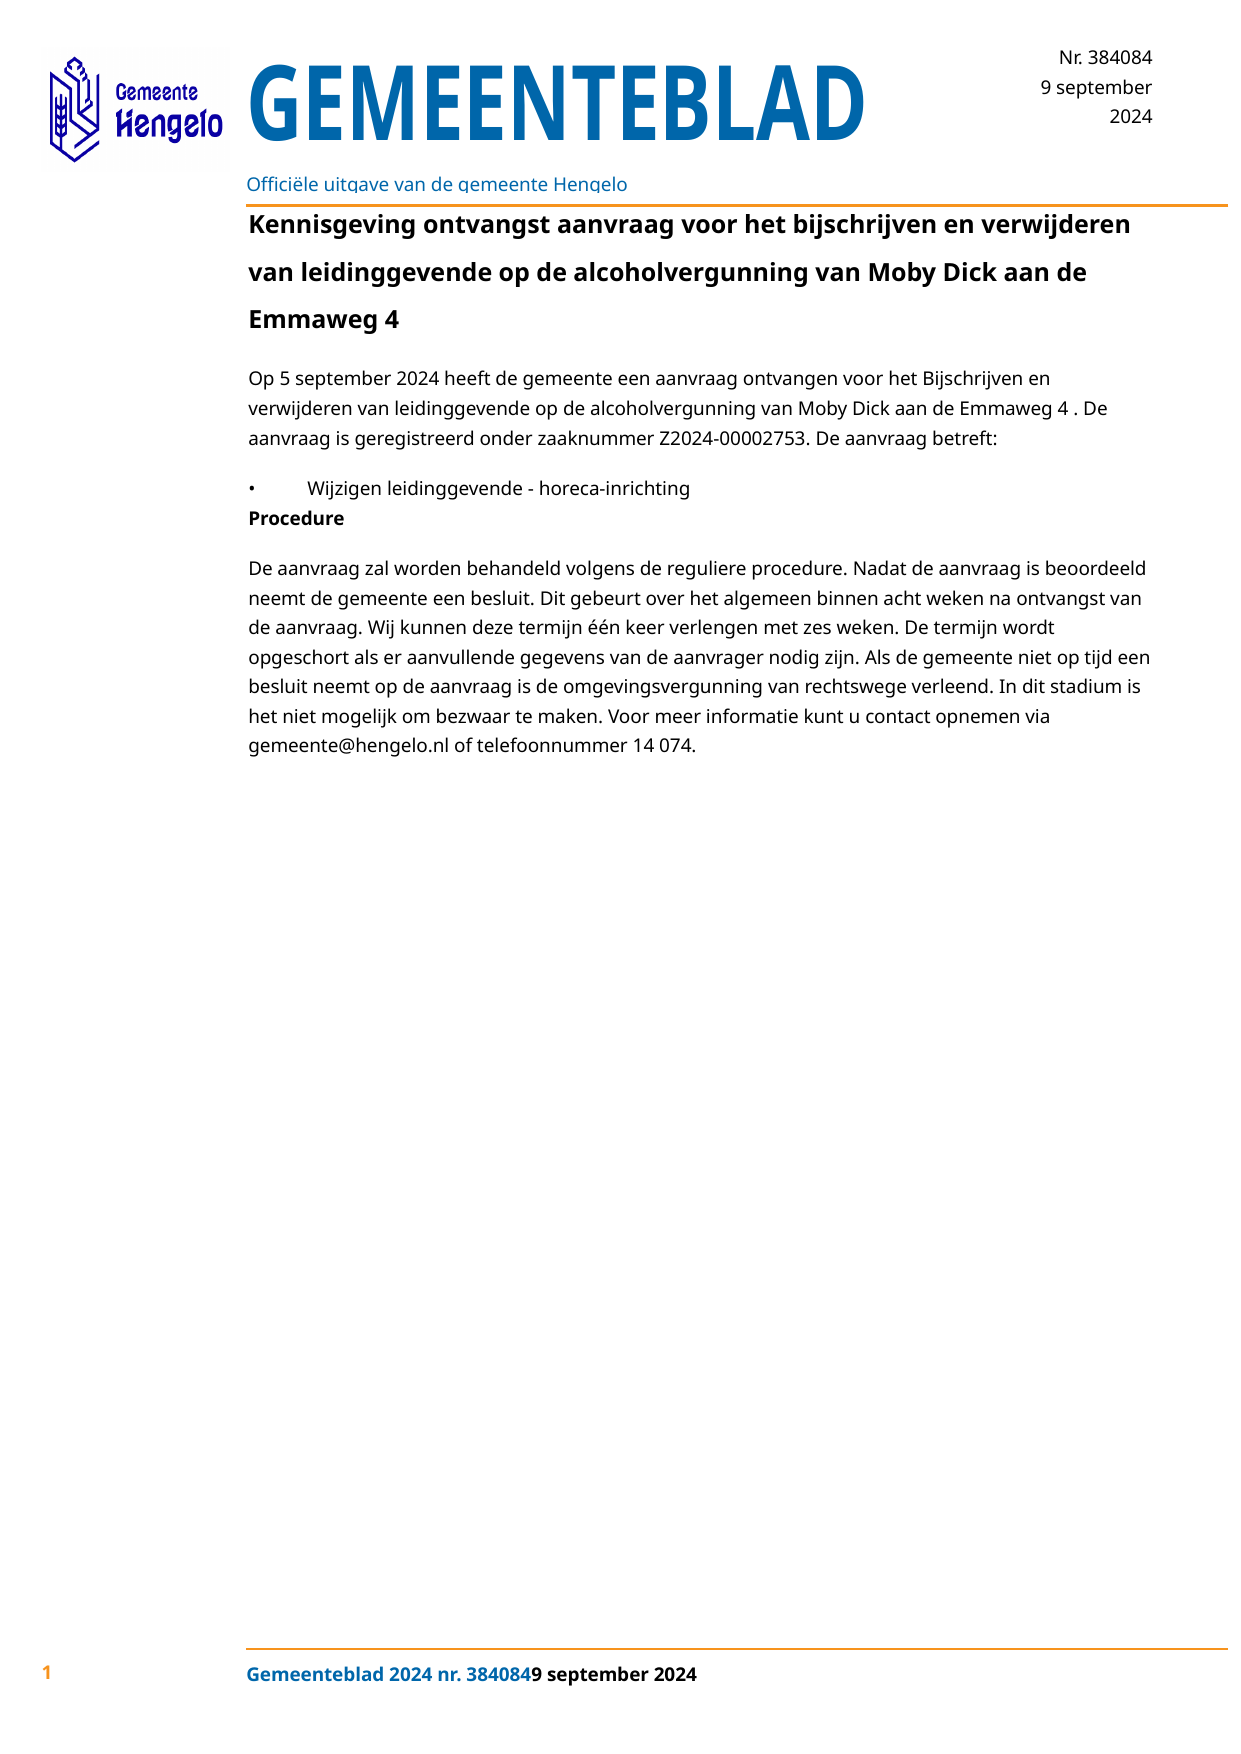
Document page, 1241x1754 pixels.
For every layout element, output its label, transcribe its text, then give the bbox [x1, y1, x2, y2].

list Wijzigen leidinggevende - horeca-inrichting [248, 475, 1152, 501]
picture [41, 47, 231, 172]
text Op 5 september 2024 heeft de gemeente een aanvraag ontvangen voor het Bijschrijven en verwijderen van leidinggevende op de alcoholvergunning van Moby Dick aan de Emmaweg 4 . De aanvraag is geregistreerd onder zaaknummer Z2024-00002753. De aanvraag betreft: [248, 366, 1152, 450]
text Procedure [248, 505, 1152, 530]
text Kennisgeving ontvangst aanvraag voor het bijschrijven en verwijderen van leidinggevende op de alcoholvergunning van Moby Dick aan de Emmaweg 4 [248, 207, 1152, 336]
text De aanvraag zal worden behandeld volgens de reguliere procedure. Nadat de aanvraag is beoordeeld neemt de gemeente een besluit. Dit gebeurt over het algemeen binnen acht weken na ontvangst van de aanvraag. Wij kunnen deze termijn één keer verlengen met zes weken. De termijn wordt opgeschort als er aanvullende gegevens van de aanvrager nodig zijn. Als de gemeente niet op tijd een besluit neemt op de aanvraag is de omgevingsvergunning van rechtswege verleend. In dit stadium is het niet mogelijk om bezwaar te maken. Voor meer informatie kunt u contact opnemen via gemeente@hengelo.nl of telefoonnummer 14 074. [248, 555, 1152, 758]
